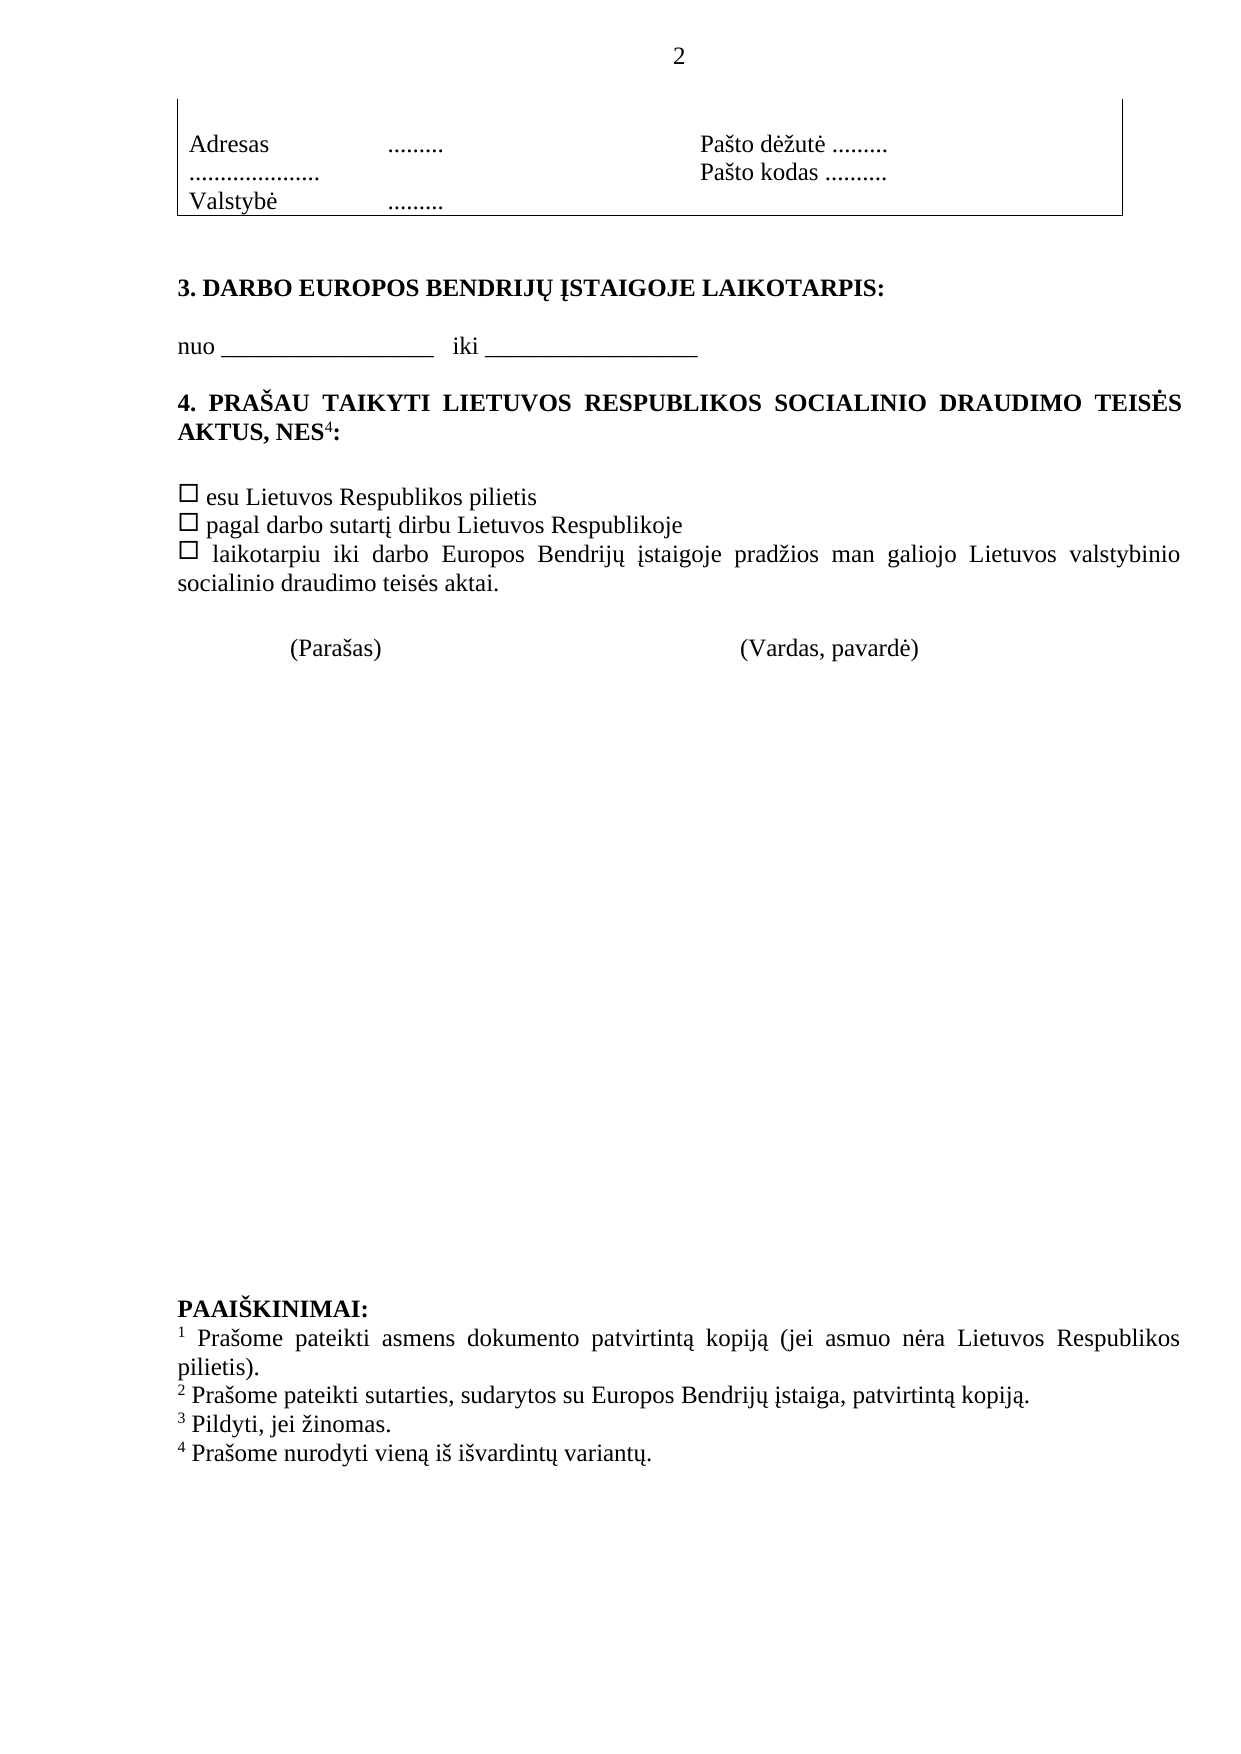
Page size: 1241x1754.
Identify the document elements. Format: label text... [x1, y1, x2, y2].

table_cell ......... [376, 186, 688, 215]
table_cell [376, 99, 688, 129]
text Paaiškinimai: [177, 1294, 1181, 1323]
table_cell ..................... [178, 158, 663, 186]
text 3 Pildyti, jei žinomas. [177, 1409, 1181, 1438]
text nuo _________________ iki _________________ [177, 331, 1181, 360]
table_cell [178, 99, 376, 129]
table_cell Pašto dėžutė ......... [689, 129, 1122, 157]
table_cell [664, 158, 688, 186]
text [] pagal darbo sutartį dirbu Lietuvos Respublikoje [177, 511, 1181, 539]
text 2 Prašome pateikti sutarties, sudarytos su Europos Bendrijų įstaiga, patvirtintą kopiją. [177, 1380, 1181, 1409]
table_cell Adresas [178, 129, 376, 157]
table_cell ......... [376, 129, 688, 157]
text 3. DARBO EUROPOS BENDRIJŲ ĮSTAIGOJE LAIKOTARPIS: [177, 273, 1183, 302]
text [] laikotarpiu iki darbo Europos Bendrijų įstaigoje pradžios man galiojo Lietuvos valstybinio socialinio draudimo teisės aktai. [177, 539, 1181, 597]
table_cell Pašto kodas .......... [689, 158, 1122, 186]
table_cell [689, 186, 1122, 215]
table_cell [689, 99, 1122, 129]
text 4 Prašome nurodyti vieną iš išvardintų variantų. [177, 1438, 1181, 1467]
text [] esu Lietuvos Respublikos pilietis [177, 482, 1181, 511]
text (Parašas) (Vardas, pavardė) [290, 633, 1181, 662]
text 1 Prašome pateikti asmens dokumento patvirtintą kopiją (jei asmuo nėra Lietuvos Respublikos pilietis). [177, 1323, 1181, 1380]
table_cell Valstybė [178, 186, 376, 215]
text 4. PRAŠAU TAIKYTI LIETUVOS RESPUBLIKOS SOCIALINIO DRAUDIMO TEISĖS AKTUS, NES4: [177, 388, 1183, 446]
